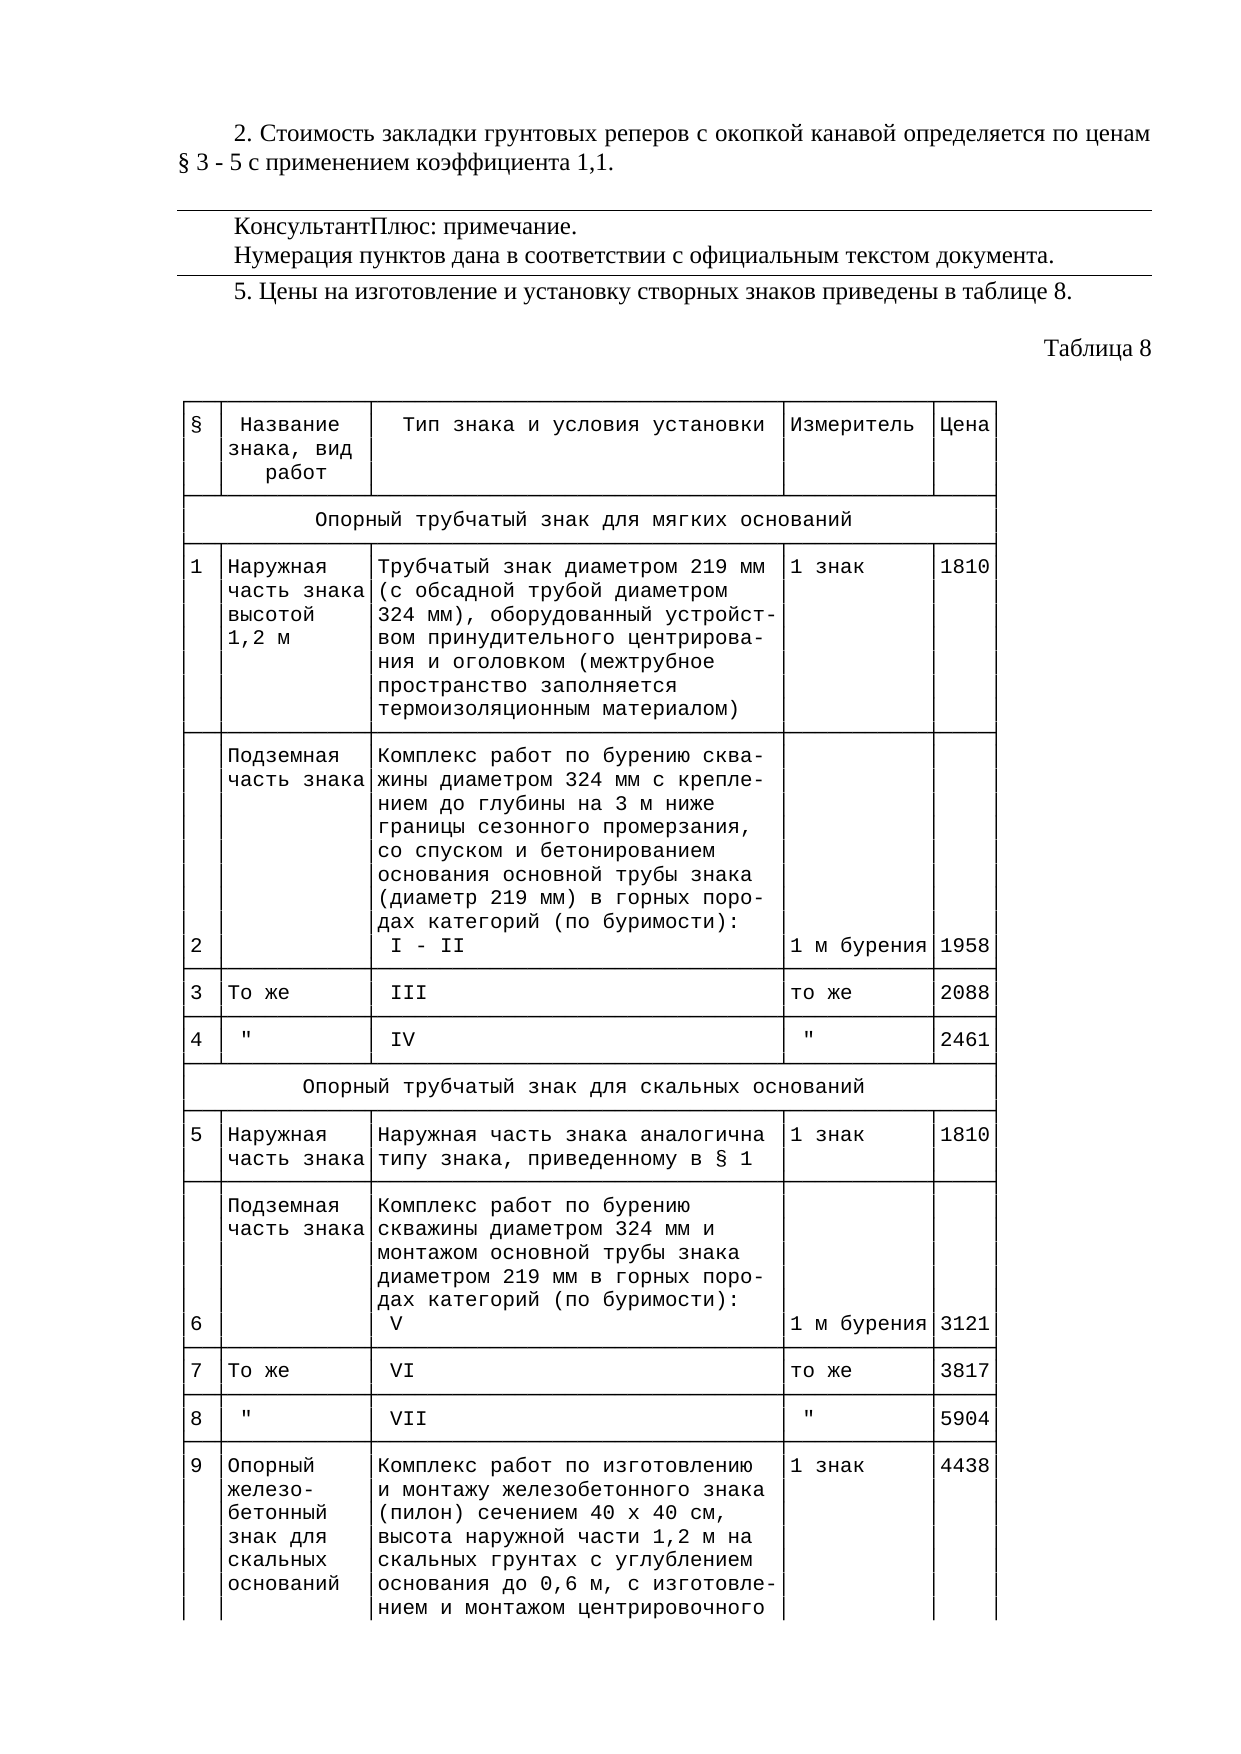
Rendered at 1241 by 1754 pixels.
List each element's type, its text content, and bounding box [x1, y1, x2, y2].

text │ │ │основания основной трубы знака │ │ │ [934, 864, 996, 887]
text ├──┼───────────┼────────────────────────────────┼───────────┼────┤ [177, 1431, 1152, 1455]
text ├──┼───────────┼────────────────────────────────┼───────────┼────┤ [222, 1348, 371, 1360]
text ├──┼───────────┼────────────────────────────────┼───────────┼────┤ [222, 733, 371, 746]
text │ │ │диаметром 219 мм в горных поро- │ │ │ [372, 1266, 783, 1289]
text ├──┼───────────┼────────────────────────────────┼───────────┼────┤ [784, 1017, 933, 1029]
text ├──┬───────────┬────────────────────────────────┬───────────┬────┤ [184, 533, 996, 543]
text Нумерация пунктов дана в соответствии с официальным текстом документа. [177, 240, 1152, 269]
text │ │1,2 м │вом принудительного центрирова- │ │ │ [177, 627, 1152, 651]
text КонсультантПлюс: примечание. [177, 211, 1152, 240]
text ├──┼───────────┼────────────────────────────────┼───────────┼────┤ [177, 1171, 1152, 1195]
text │ │ │ния и оголовком (межтрубное │ │ │ [372, 651, 783, 674]
text │ │ │пространство заполняется │ │ │ [177, 674, 1152, 698]
text Таблица 8 [177, 333, 1152, 362]
text ├──┼───────────┼────────────────────────────────┼───────────┼────┤ [372, 1006, 783, 1016]
text │ │ │(диаметр 219 мм) в горных поро- │ │ │ [177, 887, 1152, 911]
text │§ │ Название │ Тип знака и условия установки │Измеритель │Цена│ [177, 414, 1152, 438]
text │ │часть знака│жины диаметром 324 мм с крепле- │ │ │ [177, 769, 1152, 793]
text │ │ │границы сезонного промерзания, │ │ │ [177, 816, 1152, 840]
text ├──┼───────────┼────────────────────────────────┼───────────┼────┤ [997, 1337, 1152, 1360]
text ├──┼───────────┼────────────────────────────────┼───────────┼────┤ [784, 1348, 933, 1360]
text ├──┴───────────┴────────────────────────────────┴───────────┴────┤ [372, 1053, 783, 1063]
text │ │часть знака│типу знака, приведенному в § 1 │ │ │ [177, 1147, 1152, 1171]
text ├──┬───────────┬────────────────────────────────┬───────────┬────┤ [177, 1100, 1152, 1124]
text ├──┼───────────┼────────────────────────────────┼───────────┼────┤ [177, 958, 1152, 982]
text ├──┼───────────┼────────────────────────────────┼───────────┼────┤ [372, 1017, 783, 1029]
text │ │оснований │основания до 0,6 м, с изготовле-│ │ │ [177, 1573, 1152, 1597]
text │ │ │монтажом основной трубы знака │ │ │ [177, 1242, 1152, 1266]
text │8 │ " │ VII │ " │5904│ [934, 1408, 996, 1431]
text │ │высотой │324 мм), оборудованный устройст-│ │ │ [222, 604, 371, 627]
text │ │ работ │ │ │ │ [184, 462, 221, 485]
text │ │знак для │высота наружной части 1,2 м на │ │ │ [997, 1526, 1152, 1549]
text │ │знак для │высота наружной части 1,2 м на │ │ │ [784, 1526, 933, 1549]
text ├──┬───────────┬────────────────────────────────┬───────────┬────┤ [784, 544, 933, 556]
text │1 │Наружная │Трубчатый знак диаметром 219 мм │1 знак │1810│ [177, 556, 1152, 580]
text │8 │ " │ VII │ " │5904│ [222, 1408, 371, 1431]
text │ │бетонный │(пилон) сечением 40 х 40 см, │ │ │ [177, 1502, 1152, 1526]
text │ │ │дах категорий (по буримости): │ │ │ [177, 1289, 1152, 1313]
text │ │ работ │ │ │ │ [997, 462, 1152, 485]
text │ │ │ния и оголовком (межтрубное │ │ │ [997, 651, 1152, 674]
text │ │ работ │ │ │ │ [372, 462, 783, 485]
text │ │ │нием и монтажом центрировочного │ │ │ [222, 1597, 371, 1620]
text 2. Стоимость закладки грунтовых реперов с окопкой канавой определяется по ценам § 3 - 5 с применением коэффициента 1,1. [177, 118, 1152, 176]
text │ │ │диаметром 219 мм в горных поро- │ │ │ [184, 1266, 221, 1289]
text │ │ │со спуском и бетонированием │ │ │ [177, 840, 1152, 864]
text │ │Подземная │Комплекс работ по бурению │ │ │ [222, 1195, 371, 1218]
text │ Опорный трубчатый знак для скальных оснований │ [177, 1077, 1152, 1100]
text │ │ │нием до глубины на 3 м ниже │ │ │ [934, 793, 996, 816]
text │5 │Наружная │Наружная часть знака аналогична │1 знак │1810│ [934, 1124, 996, 1147]
text │ │ │нием и монтажом центрировочного │ │ │ [997, 1597, 1152, 1620]
text │ │высотой │324 мм), оборудованный устройст-│ │ │ [372, 604, 783, 627]
text │ │ │термоизоляционным материалом) │ │ │ [177, 698, 1152, 722]
text │ │Подземная │Комплекс работ по бурению │ │ │ [784, 1195, 933, 1218]
text │ │ │диаметром 219 мм в горных поро- │ │ │ [222, 1266, 371, 1289]
text ├──┼───────────┼────────────────────────────────┼───────────┼────┤ [372, 1337, 783, 1347]
text ├──┼───────────┼────────────────────────────────┼───────────┼────┤ [372, 722, 783, 732]
text │ │знак для │высота наружной части 1,2 м на │ │ │ [372, 1526, 783, 1549]
text │2 │ │ I - II │1 м бурения│1958│ [372, 935, 783, 958]
text │7 │То же │ VI │то же │3817│ [177, 1360, 1152, 1384]
text │5 │Наружная │Наружная часть знака аналогична │1 знак │1810│ [372, 1124, 783, 1147]
text │ │железо- │и монтажу железобетонного знака │ │ │ [177, 1478, 1152, 1502]
text │ │ │нием до глубины на 3 м ниже │ │ │ [997, 793, 1152, 816]
text │2 │ │ I - II │1 м бурения│1958│ [997, 935, 1152, 958]
text │5 │Наружная │Наружная часть знака аналогична │1 знак │1810│ [222, 1124, 371, 1147]
text │ │ │нием и монтажом центрировочного │ │ │ [184, 1597, 221, 1620]
text ├──┴───────────┴────────────────────────────────┴───────────┴────┤ [784, 1053, 933, 1063]
text │2 │ │ I - II │1 м бурения│1958│ [184, 935, 221, 958]
text ├──┬───────────┬────────────────────────────────┬───────────┬────┤ [997, 533, 1152, 556]
text │ │высотой │324 мм), оборудованный устройст-│ │ │ [997, 604, 1152, 627]
text │2 │ │ I - II │1 м бурения│1958│ [222, 935, 371, 958]
text │5 │Наружная │Наружная часть знака аналогична │1 знак │1810│ [997, 1124, 1152, 1147]
text │9 │Опорный │Комплекс работ по изготовлению │1 знак │4438│ [997, 1455, 1152, 1478]
text │ Опорный трубчатый знак для мягких оснований │ [177, 509, 1152, 533]
text │ │ │основания основной трубы знака │ │ │ [784, 864, 933, 887]
text 5. Цены на изготовление и установку створных знаков приведены в таблице 8. [177, 276, 1152, 304]
text │ │Подземная │Комплекс работ по бурению сква- │ │ │ [177, 746, 1152, 769]
text │5 │Наружная │Наружная часть знака аналогична │1 знак │1810│ [784, 1124, 933, 1147]
text ├──┼───────────┼────────────────────────────────┼───────────┼────┤ [997, 1006, 1152, 1029]
text ├──┴───────────┴────────────────────────────────┴───────────┴────┤ [177, 485, 1152, 509]
text │ │высотой │324 мм), оборудованный устройст-│ │ │ [934, 604, 996, 627]
text │8 │ " │ VII │ " │5904│ [997, 1408, 1152, 1431]
text ├──┼───────────┼────────────────────────────────┼───────────┼────┤ [177, 1384, 1152, 1408]
text │ │высотой │324 мм), оборудованный устройст-│ │ │ [784, 604, 933, 627]
text │3 │То же │ III │то же │2088│ [177, 982, 1152, 1006]
text ├──┴───────────┴────────────────────────────────┴───────────┴────┤ [997, 1053, 1152, 1077]
text │ │ │нием до глубины на 3 м ниже │ │ │ [372, 793, 783, 816]
text ├──┼───────────┼────────────────────────────────┼───────────┼────┤ [784, 733, 933, 746]
text │ │ │ния и оголовком (межтрубное │ │ │ [222, 651, 371, 674]
text ├──┼───────────┼────────────────────────────────┼───────────┼────┤ [222, 1017, 371, 1029]
text │ │ │основания основной трубы знака │ │ │ [997, 864, 1152, 887]
text │ │ │ния и оголовком (межтрубное │ │ │ [184, 651, 221, 674]
text ├──┼───────────┼────────────────────────────────┼───────────┼────┤ [372, 733, 783, 746]
text │ │знак для │высота наружной части 1,2 м на │ │ │ [934, 1526, 996, 1549]
text ├──┼───────────┼────────────────────────────────┼───────────┼────┤ [372, 1348, 783, 1360]
text │ │ │диаметром 219 мм в горных поро- │ │ │ [784, 1266, 933, 1289]
text │9 │Опорный │Комплекс работ по изготовлению │1 знак │4438│ [372, 1455, 783, 1478]
text │ │часть знака│скважины диаметром 324 мм и │ │ │ [177, 1218, 1152, 1242]
text │9 │Опорный │Комплекс работ по изготовлению │1 знак │4438│ [934, 1455, 996, 1478]
text ├──┴───────────┴────────────────────────────────┴───────────┴────┤ [184, 1064, 996, 1077]
text │8 │ " │ VII │ " │5904│ [184, 1408, 221, 1431]
text │ │Подземная │Комплекс работ по бурению │ │ │ [997, 1195, 1152, 1218]
text ├──┼───────────┼────────────────────────────────┼───────────┼────┤ [222, 1337, 371, 1347]
text │ │ работ │ │ │ │ [784, 462, 933, 485]
text ├──┴───────────┴────────────────────────────────┴───────────┴────┤ [222, 1053, 371, 1063]
text ├──┼───────────┼────────────────────────────────┼───────────┼────┤ [784, 722, 933, 732]
text │ │ │основания основной трубы знака │ │ │ [372, 864, 783, 887]
text │ │ │нием и монтажом центрировочного │ │ │ [372, 1597, 783, 1620]
text ├──┬───────────┬────────────────────────────────┬───────────┬────┤ [372, 544, 783, 556]
text │2 │ │ I - II │1 м бурения│1958│ [934, 935, 996, 958]
text │ │ │нием и монтажом центрировочного │ │ │ [934, 1597, 996, 1620]
text │8 │ " │ VII │ " │5904│ [784, 1408, 933, 1431]
text │ │ │основания основной трубы знака │ │ │ [184, 864, 221, 887]
text │ │ │нием до глубины на 3 м ниже │ │ │ [222, 793, 371, 816]
text │ │ │основания основной трубы знака │ │ │ [222, 864, 371, 887]
text │ │ │ния и оголовком (межтрубное │ │ │ [934, 651, 996, 674]
text │ │ │нием и монтажом центрировочного │ │ │ [784, 1597, 933, 1620]
text │ │ │нием до глубины на 3 м ниже │ │ │ [784, 793, 933, 816]
text │ │ │нием до глубины на 3 м ниже │ │ │ [184, 793, 221, 816]
text │ │ │ния и оголовком (межтрубное │ │ │ [784, 651, 933, 674]
text │9 │Опорный │Комплекс работ по изготовлению │1 знак │4438│ [784, 1455, 933, 1478]
text │ │ │диаметром 219 мм в горных поро- │ │ │ [997, 1266, 1152, 1289]
text │ │Подземная │Комплекс работ по бурению │ │ │ [934, 1195, 996, 1218]
text │ │часть знака│(с обсадной трубой диаметром │ │ │ [177, 580, 1152, 604]
text │ │ │диаметром 219 мм в горных поро- │ │ │ [934, 1266, 996, 1289]
text │ │знак для │высота наружной части 1,2 м на │ │ │ [222, 1526, 371, 1549]
text │ │ работ │ │ │ │ [934, 462, 996, 485]
text ┌──┬───────────┬────────────────────────────────┬───────────┬────┐ [177, 391, 1152, 414]
text │ │скальных │скальных грунтах с углублением │ │ │ [177, 1549, 1152, 1573]
text ├──┼───────────┼────────────────────────────────┼───────────┼────┤ [222, 722, 371, 732]
text │9 │Опорный │Комплекс работ по изготовлению │1 знак │4438│ [222, 1455, 371, 1478]
text │4 │ " │ IV │ " │2461│ [177, 1029, 1152, 1053]
text ├──┼───────────┼────────────────────────────────┼───────────┼────┤ [222, 1006, 371, 1016]
text ├──┼───────────┼────────────────────────────────┼───────────┼────┤ [784, 1337, 933, 1347]
text ├──┼───────────┼────────────────────────────────┼───────────┼────┤ [997, 722, 1152, 746]
text ├──┼───────────┼────────────────────────────────┼───────────┼────┤ [784, 1006, 933, 1016]
text │ │ │дах категорий (по буримости): │ │ │ [177, 911, 1152, 935]
text ├──┬───────────┬────────────────────────────────┬───────────┬────┤ [222, 544, 371, 556]
text │ │ работ │ │ │ │ [222, 462, 371, 485]
text │6 │ │ V │1 м бурения│3121│ [177, 1313, 1152, 1337]
text │ │знака, вид │ │ │ │ [177, 438, 1152, 462]
text │2 │ │ I - II │1 м бурения│1958│ [784, 935, 933, 958]
text │ │Подземная │Комплекс работ по бурению │ │ │ [372, 1195, 783, 1218]
text │8 │ " │ VII │ " │5904│ [372, 1408, 783, 1431]
